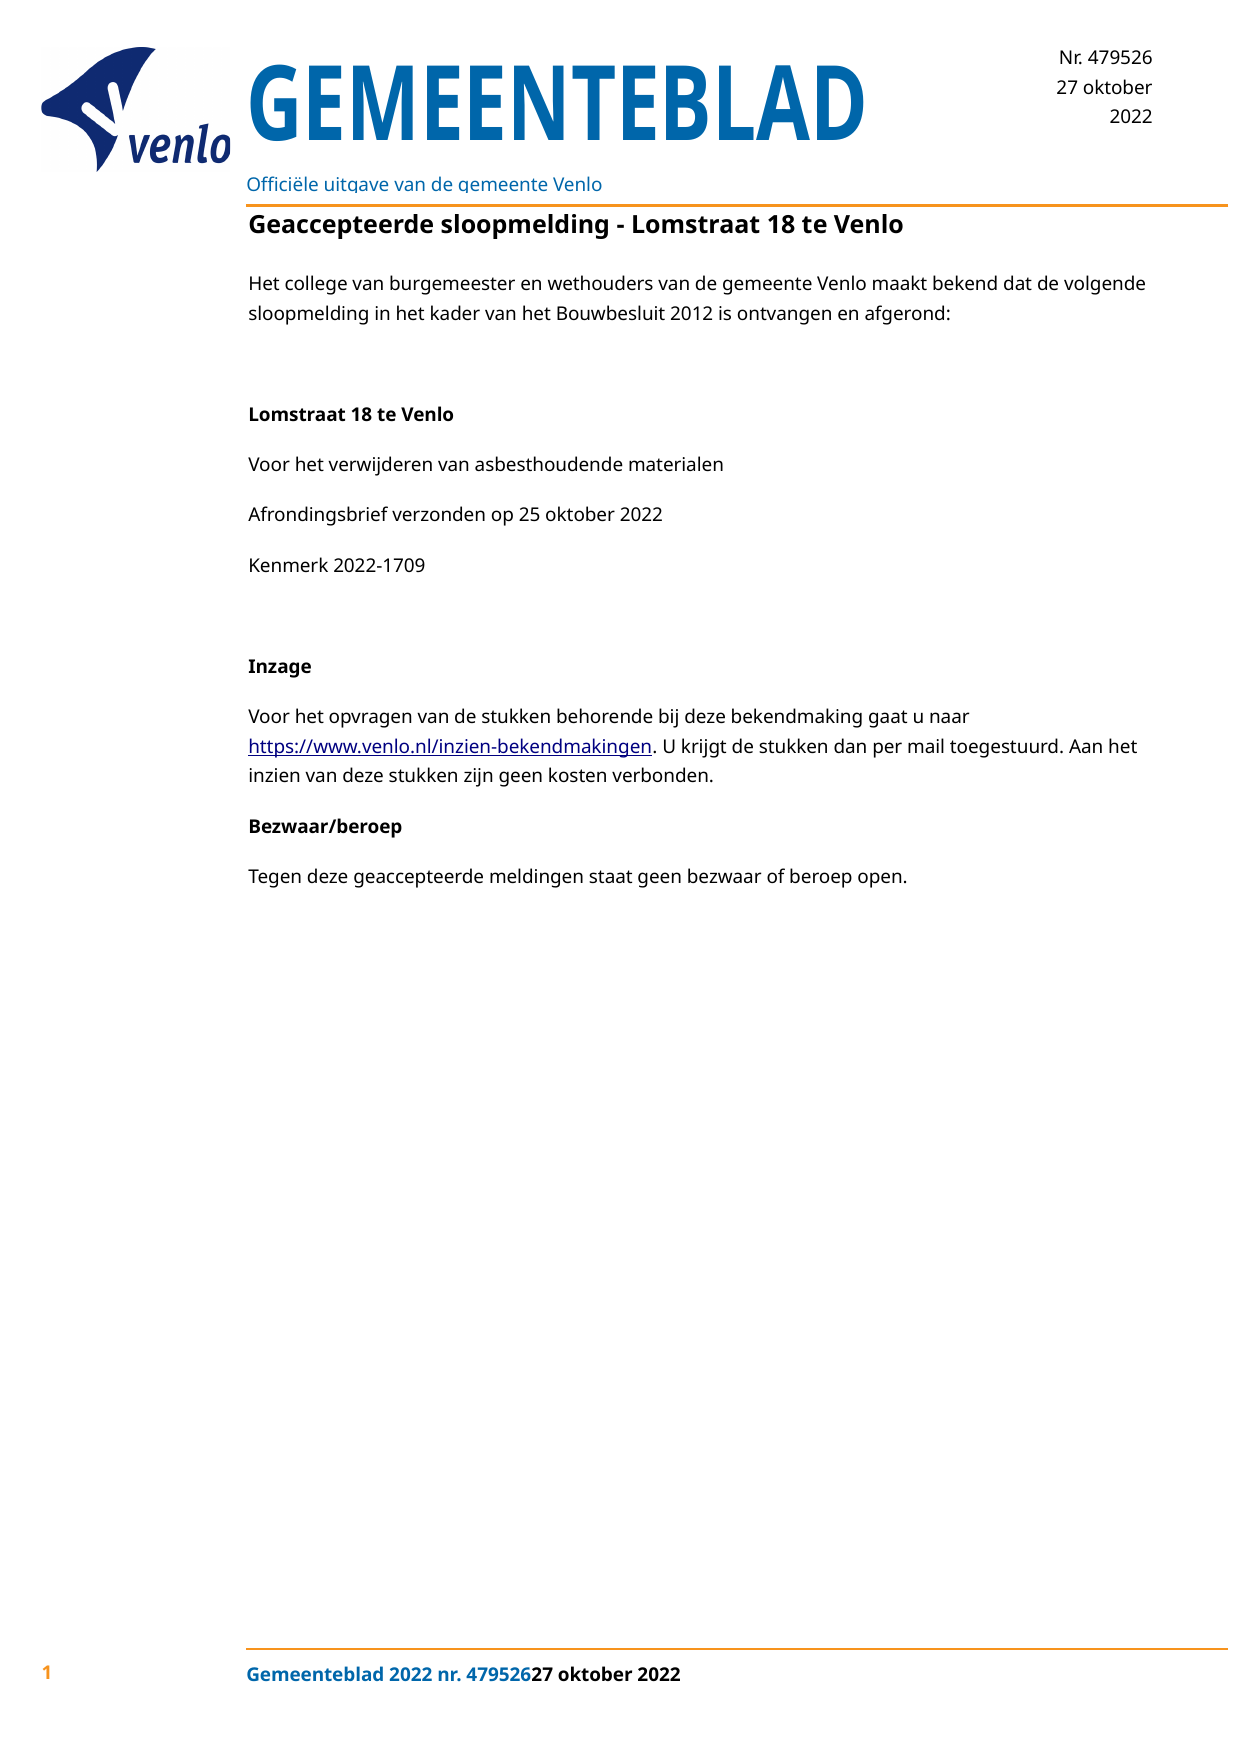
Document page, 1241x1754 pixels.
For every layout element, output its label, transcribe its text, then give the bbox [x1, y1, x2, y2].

text Afrondingsbrief verzonden op 25 oktober 2022 [248, 502, 1152, 527]
text Voor het opvragen van de stukken behorende bij deze bekendmaking gaat u naar https://www.venlo.nl/inzien-bekendmakingen. U krijgt de stukken dan per mail toegestuurd. Aan het inzien van deze stukken zijn geen kosten verbonden. [248, 703, 1152, 788]
text Voor het verwijderen van asbesthoudende materialen [248, 451, 1152, 477]
text Inzage [248, 653, 1152, 678]
text Lomstraat 18 te Venlo [248, 401, 1152, 426]
picture [41, 47, 231, 172]
text Tegen deze geaccepteerde meldingen staat geen bezwaar of beroep open. [248, 863, 1152, 889]
text Het college van burgemeester en wethouders van de gemeente Venlo maakt bekend dat de volgende sloopmelding in het kader van het Bouwbesluit 2012 is ontvangen en afgerond: [248, 270, 1152, 326]
text Geaccepteerde sloopmelding - Lomstraat 18 te Venlo [248, 207, 1152, 241]
text Kenmerk 2022-1709 [248, 552, 1152, 578]
text Bezwaar/beroep [248, 813, 1152, 838]
